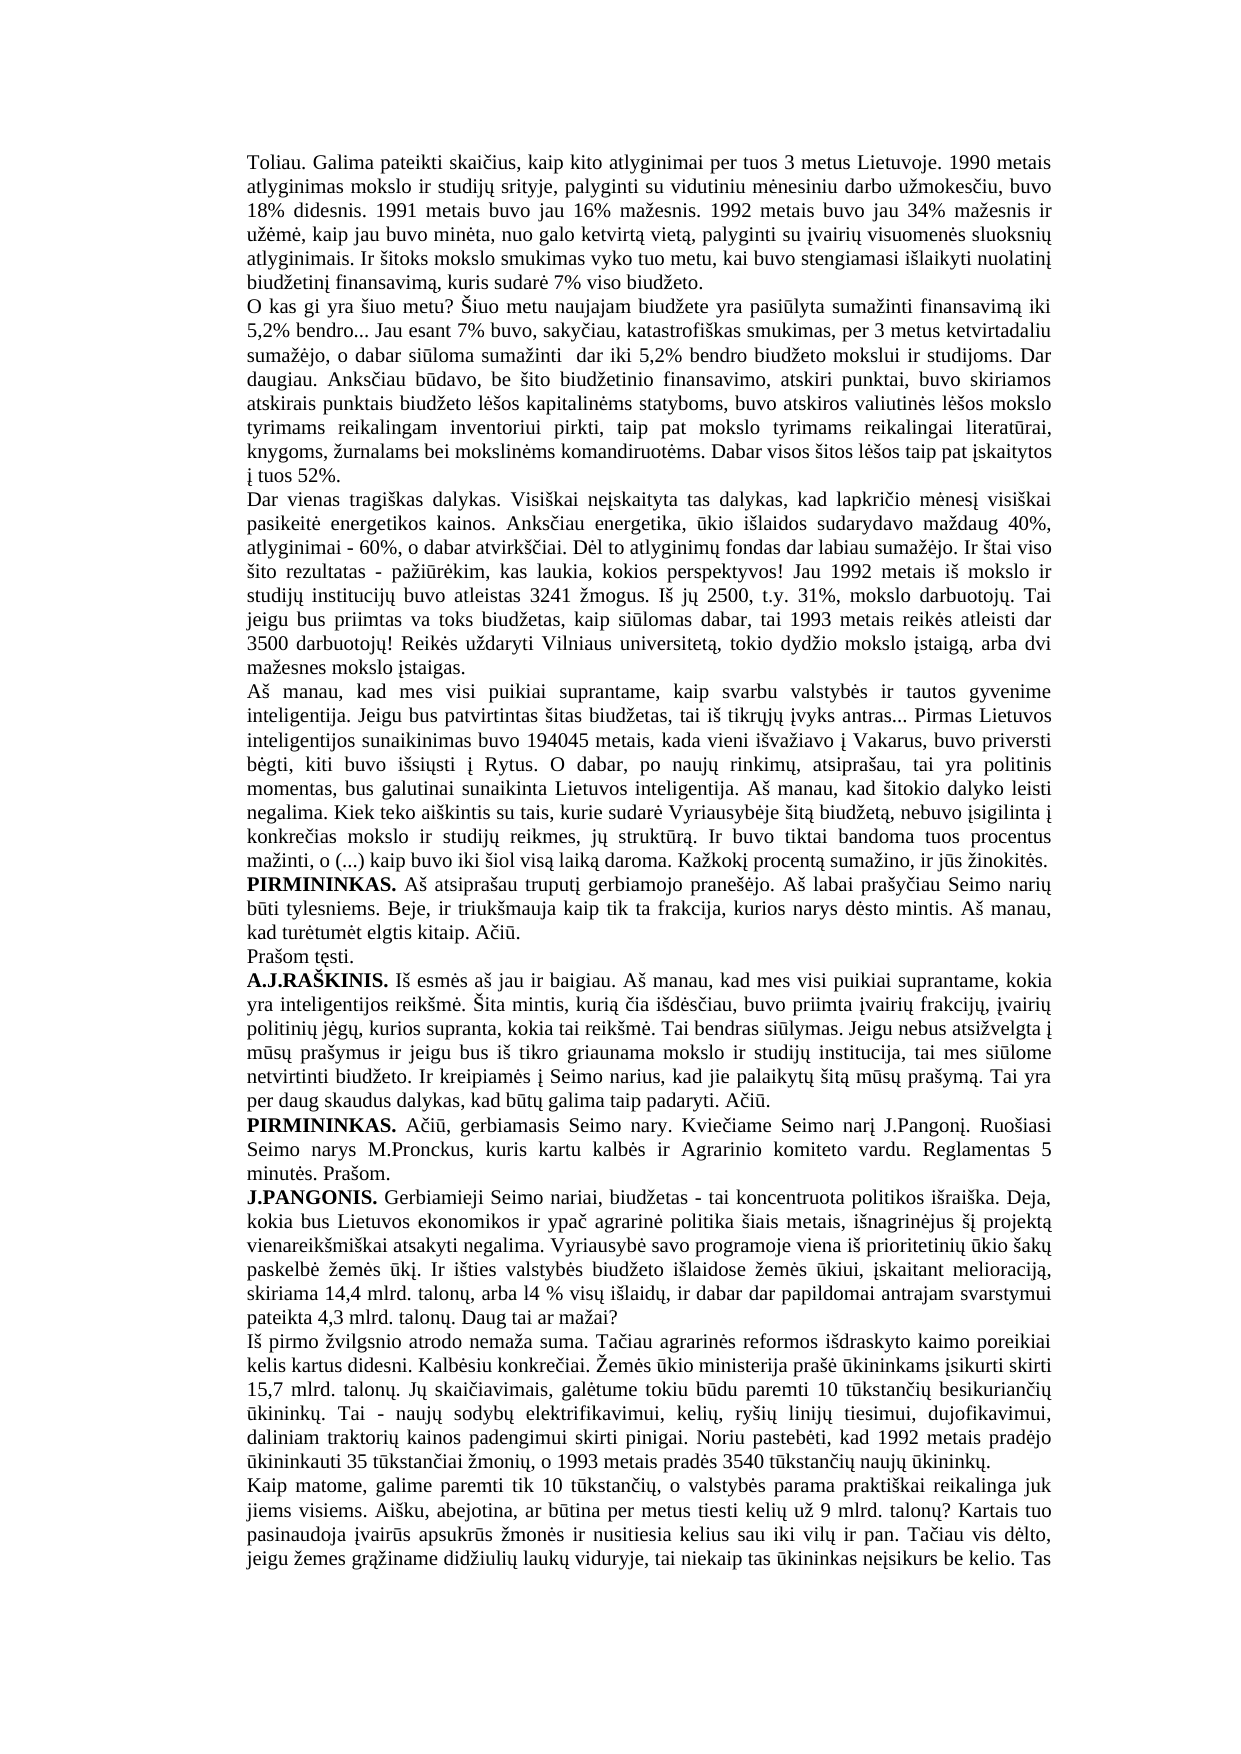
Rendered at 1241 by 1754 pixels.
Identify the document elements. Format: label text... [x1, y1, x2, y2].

text Kaip matome, galime paremti tik 10 tūkstančių, o valstybės parama praktiškai reikalinga juk jiems visiems. Aišku, abejotina, ar būtina per metus tiesti kelių už 9 mlrd. talonų? Kartais tuo pasinaudoja įvairūs apsukrūs žmonės ir nusitiesia kelius sau iki vilų ir pan. Tačiau vis dėlto, jeigu žemes grąžiname didžiulių laukų viduryje, tai niekaip tas ūkininkas neįsikurs be kelio. Tas [247, 1473, 1053, 1570]
text Aš manau, kad mes visi puikiai suprantame, kaip svarbu valstybės ir tautos gyvenime inteligentija. Jeigu bus patvirtintas šitas biudžetas, tai iš tikrųjų įvyks antras... Pirmas Lietuvos inteligentijos sunaikinimas buvo 194045 metais, kada vieni išvažiavo į Vakarus, buvo priversti bėgti, kiti buvo išsiųsti į Rytus. O dabar, po naujų rinkimų, atsiprašau, tai yra politinis momentas, bus galutinai sunaikinta Lietuvos inteligentija. Aš manau, kad šitokio dalyko leisti negalima. Kiek teko aiškintis su tais, kurie sudarė Vyriausybėje šitą biudžetą, nebuvo įsigilinta į konkrečias mokslo ir studijų reikmes, jų struktūrą. Ir buvo tiktai bandoma tuos procentus mažinti, o (...) kaip buvo iki šiol visą laiką daroma. Kažkokį procentą sumažino, ir jūs žinokitės. [247, 679, 1053, 872]
text Iš pirmo žvilgsnio atrodo nemaža suma. Tačiau agrarinės reformos išdraskyto kaimo poreikiai kelis kartus didesni. Kalbėsiu konkrečiai. Žemės ūkio ministerija prašė ūkininkams įsikurti skirti 15,7 mlrd. talonų. Jų skaičiavimais, galėtume tokiu būdu paremti 10 tūkstančių besikuriančių ūkininkų. Tai - naujų sodybų elektrifikavimui, kelių, ryšių linijų tiesimui, dujofikavimui, daliniam traktorių kainos padengimui skirti pinigai. Noriu pastebėti, kad 1992 metais pradėjo ūkininkauti 35 tūkstančiai žmonių, o 1993 metais pradės 3540 tūkstančių naujų ūkininkų. [247, 1329, 1053, 1473]
text J.PANGONIS. Gerbiamieji Seimo nariai, biudžetas - tai koncentruota politikos išraiška. Deja, kokia bus Lietuvos ekonomikos ir ypač agrarinė politika šiais metais, išnagrinėjus šį projektą vienareikšmiškai atsakyti negalima. Vyriausybė savo programoje viena iš prioritetinių ūkio šakų paskelbė žemės ūkį. Ir išties valstybės biudžeto išlaidose žemės ūkiui, įskaitant melioraciją, skiriama 14,4 mlrd. talonų, arba l4 % visų išlaidų, ir dabar dar papildomai antrajam svarstymui pateikta 4,3 mlrd. talonų. Daug tai ar mažai? [247, 1185, 1053, 1329]
text A.J.RAŠKINIS. Iš esmės aš jau ir baigiau. Aš manau, kad mes visi puikiai suprantame, kokia yra inteligentijos reikšmė. Šita mintis, kurią čia išdėsčiau, buvo priimta įvairių frakcijų, įvairių politinių jėgų, kurios supranta, kokia tai reikšmė. Tai bendras siūlymas. Jeigu nebus atsižvelgta į mūsų prašymus ir jeigu bus iš tikro griaunama mokslo ir studijų institucija, tai mes siūlome netvirtinti biudžeto. Ir kreipiamės į Seimo narius, kad jie palaikytų šitą mūsų prašymą. Tai yra per daug skaudus dalykas, kad būtų galima taip padaryti. Ačiū. [247, 968, 1053, 1112]
text Prašom tęsti. [247, 944, 1053, 968]
text Dar vienas tragiškas dalykas. Visiškai neįskaityta tas dalykas, kad lapkričio mėnesį visiškai pasikeitė energetikos kainos. Anksčiau energetika, ūkio išlaidos sudarydavo maždaug 40%, atlyginimai - 60%, o dabar atvirkščiai. Dėl to atlyginimų fondas dar labiau sumažėjo. Ir štai viso šito rezultatas - pažiūrėkim, kas laukia, kokios perspektyvos! Jau 1992 metais iš mokslo ir studijų institucijų buvo atleistas 3241 žmogus. Iš jų 2500, t.y. 31%, mokslo darbuotojų. Tai jeigu bus priimtas va toks biudžetas, kaip siūlomas dabar, tai 1993 metais reikės atleisti dar 3500 darbuotojų! Reikės uždaryti Vilniaus universitetą, tokio dydžio mokslo įstaigą, arba dvi mažesnes mokslo įstaigas. [247, 487, 1053, 679]
text PIRMININKAS. Ačiū, gerbiamasis Seimo nary. Kviečiame Seimo narį J.Pangonį. Ruošiasi Seimo narys M.Pronckus, kuris kartu kalbės ir Agrarinio komiteto vardu. Reglamentas 5 minutės. Prašom. [247, 1112, 1053, 1185]
text Toliau. Galima pateikti skaičius, kaip kito atlyginimai per tuos 3 metus Lietuvoje. 1990 metais atlyginimas mokslo ir studijų srityje, palyginti su vidutiniu mėnesiniu darbo užmokesčiu, buvo 18% didesnis. 1991 metais buvo jau 16% mažesnis. 1992 metais buvo jau 34% mažesnis ir užėmė, kaip jau buvo minėta, nuo galo ketvirtą vietą, palyginti su įvairių visuomenės sluoksnių atlyginimais. Ir šitoks mokslo smukimas vyko tuo metu, kai buvo stengiamasi išlaikyti nuolatinį biudžetinį finansavimą, kuris sudarė 7% viso biudžeto. [247, 150, 1053, 294]
text O kas gi yra šiuo metu? Šiuo metu naujajam biudžete yra pasiūlyta sumažinti finansavimą iki 5,2% bendro... Jau esant 7% buvo, sakyčiau, katastrofiškas smukimas, per 3 metus ketvirtadaliu sumažėjo, o dabar siūloma sumažinti dar iki 5,2% bendro biudžeto mokslui ir studijoms. Dar daugiau. Anksčiau būdavo, be šito biudžetinio finansavimo, atskiri punktai, buvo skiriamos atskirais punktais biudžeto lėšos kapitalinėms statyboms, buvo atskiros valiutinės lėšos mokslo tyrimams reikalingam inventoriui pirkti, taip pat mokslo tyrimams reikalingai literatūrai, knygoms, žurnalams bei mokslinėms komandiruotėms. Dabar visos šitos lėšos taip pat įskaitytos į tuos 52%. [247, 294, 1053, 487]
text PIRMININKAS. Aš atsiprašau truputį gerbiamojo pranešėjo. Aš labai prašyčiau Seimo narių būti tylesniems. Beje, ir triukšmauja kaip tik ta frakcija, kurios narys dėsto mintis. Aš manau, kad turėtumėt elgtis kitaip. Ačiū. [247, 872, 1053, 944]
